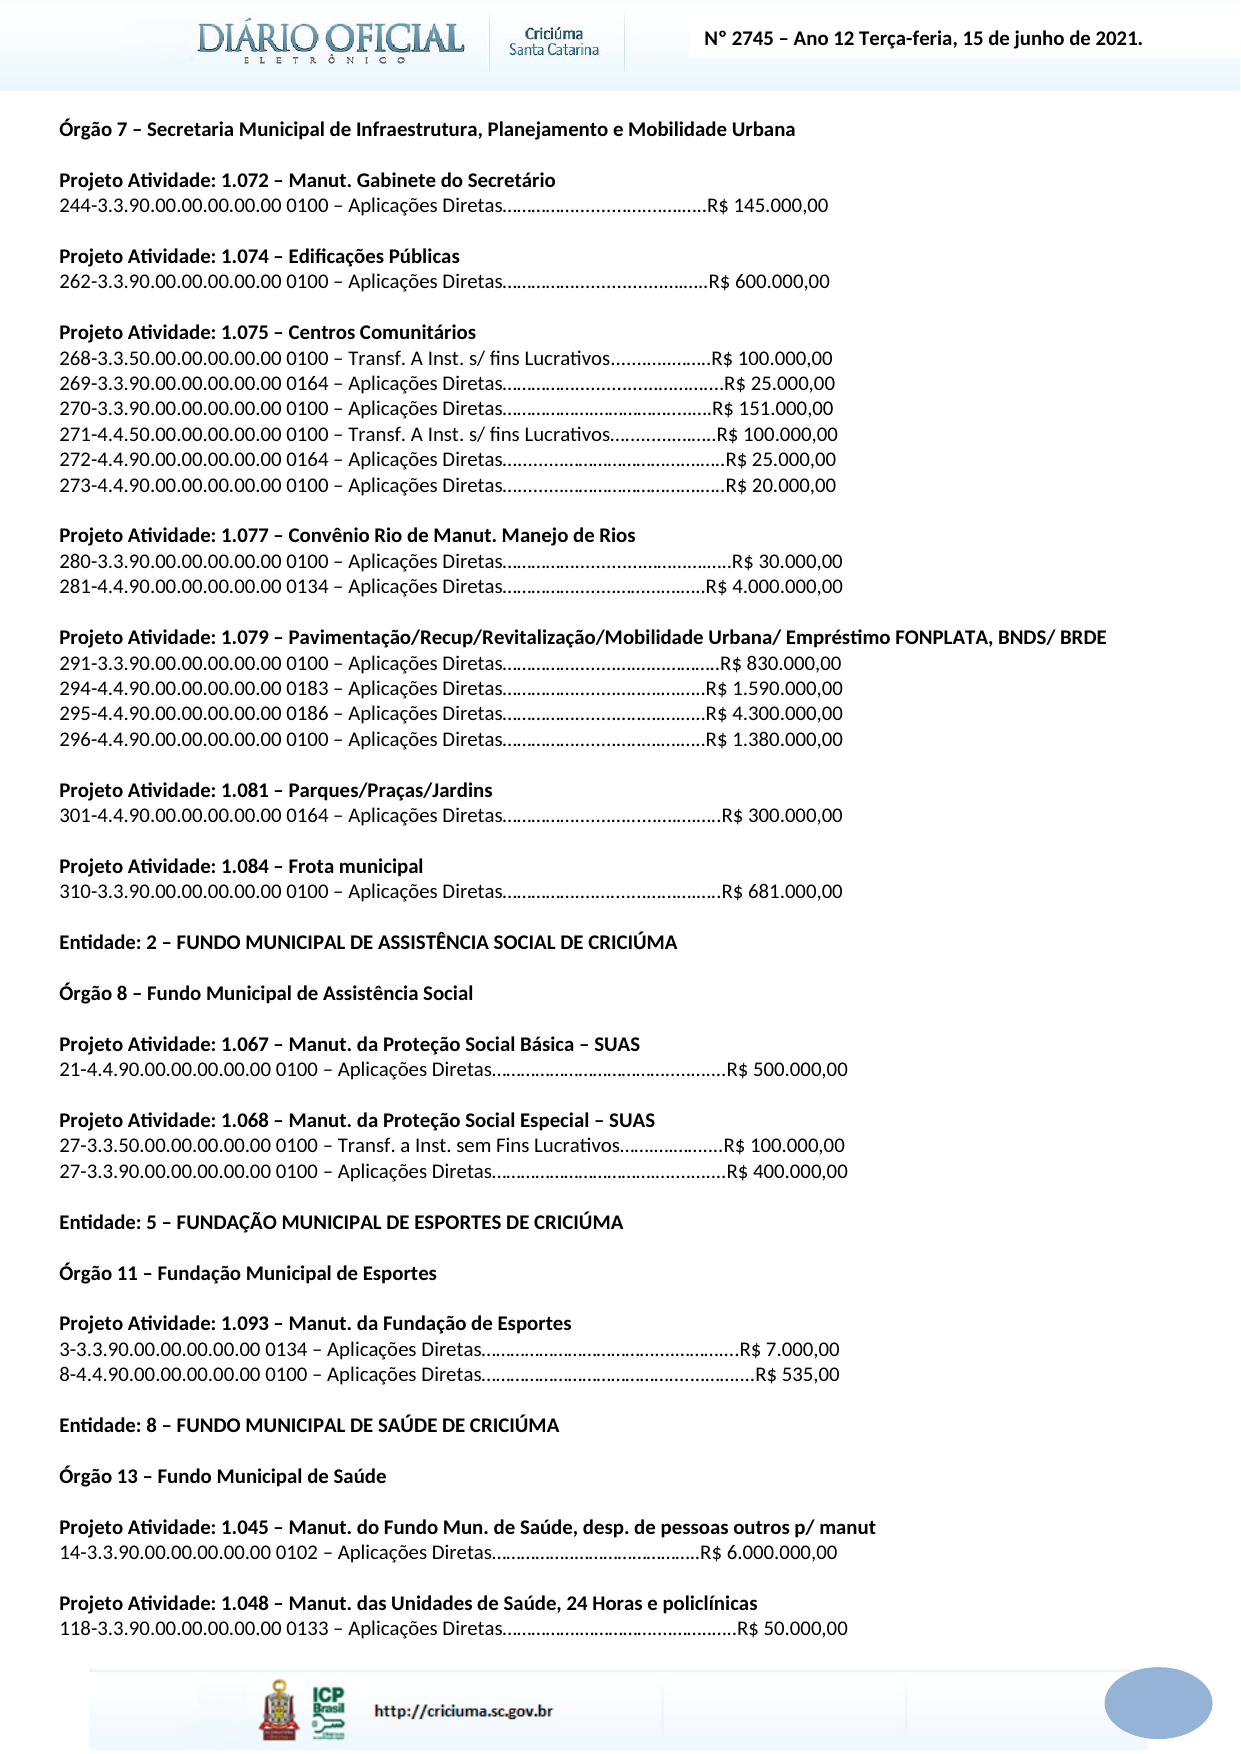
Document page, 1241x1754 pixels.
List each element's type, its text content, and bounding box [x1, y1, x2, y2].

text Projeto Atividade: 1.084 – Frota municipal [59, 853, 1181, 878]
text Projeto Atividade: 1.072 – Manut. Gabinete do Secretário [59, 167, 1181, 192]
text 296-4.4.90.00.00.00.00.00 0100 – Aplicações Diretas……………........…..….….…..R$ 1.380.000,00 [59, 726, 1181, 751]
text Projeto Atividade: 1.075 – Centros Comunitários [59, 319, 1181, 345]
text Projeto Atividade: 1.048 – Manut. das Unidades de Saúde, 24 Horas e policlínicas [59, 1590, 1196, 1616]
text 244-3.3.90.00.00.00.00.00 0100 – Aplicações Diretas……………..........…....….…..R$ 145.000,00 [59, 192, 1181, 218]
text Projeto Atividade: 1.045 – Manut. do Fundo Mun. de Saúde, desp. de pessoas outros p/ manut [59, 1514, 1196, 1539]
text 8-4.4.90.00.00.00.00.00 0100 – Aplicações Diretas………………………………….......……....R$ 535,00 [59, 1361, 1196, 1387]
text 262-3.3.90.00.00.00.00.00 0100 – Aplicações Diretas…………….................….…..R$ 600.000,00 [59, 268, 1181, 294]
text Projeto Atividade: 1.093 – Manut. da Fundação de Esportes [59, 1311, 1196, 1336]
text Entidade: 5 – FUNDAÇÃO MUNICIPAL DE ESPORTES DE CRICIÚMA [59, 1209, 1196, 1234]
text Projeto Atividade: 1.074 – Edificações Públicas [59, 243, 1181, 268]
text 27-3.3.90.00.00.00.00.00 0100 – Aplicações Diretas…………………………….…....…....R$ 400.000,00 [59, 1158, 1196, 1183]
text 27-3.3.50.00.00.00.00.00 0100 – Transf. a Inst. sem Fins Lucrativos…….….……....R$ 100.000,00 [59, 1133, 1196, 1158]
text 270-3.3.90.00.00.00.00.00 0100 – Aplicações Diretas……………….…………….....….R$ 151.000,00 [59, 396, 1181, 421]
text Projeto Atividade: 1.068 – Manut. da Proteção Social Especial – SUAS [59, 1107, 1196, 1133]
text 301-4.4.90.00.00.00.00.00 0164 – Aplicações Diretas…………….......…......….….…..R$ 300.000,00 [59, 802, 1181, 828]
text Órgão 11 – Fundação Municipal de Esportes [59, 1260, 1196, 1285]
text Projeto Atividade: 1.079 – Pavimentação/Recup/Revitalização/Mobilidade Urbana/ Empréstimo FONPLATA, BNDS/ BRDE [59, 624, 1181, 650]
text Projeto Atividade: 1.077 – Convênio Rio de Manut. Manejo de Rios [59, 523, 1181, 548]
text 268-3.3.50.00.00.00.00.00 0100 – Transf. A Inst. s/ fins Lucrativos.......…..……..R$ 100.000,00 [59, 345, 1181, 370]
text 3-3.3.90.00.00.00.00.00 0134 – Aplicações Diretas………………………………....………....R$ 7.000,00 [59, 1336, 1196, 1361]
text 310-3.3.90.00.00.00.00.00 0100 – Aplicações Diretas……………....….......…...….…..R$ 681.000,00 [59, 878, 1181, 904]
text Órgão 13 – Fundo Municipal de Saúde [59, 1463, 1196, 1488]
text 269-3.3.90.00.00.00.00.00 0164 – Aplicações Diretas……………................…...…....R$ 25.000,00 [59, 370, 1181, 396]
text 271-4.4.50.00.00.00.00.00 0100 – Transf. A Inst. s/ fins Lucrativos….........….…..R$ 100.000,00 [59, 421, 1181, 446]
text 272-4.4.90.00.00.00.00.00 0164 – Aplicações Diretas….........…………………...….…..R$ 25.000,00 [59, 446, 1181, 472]
text Órgão 7 – Secretaria Municipal de Infraestrutura, Planejamento e Mobilidade Urbana [59, 116, 1181, 141]
text 118-3.3.90.00.00.00.00.00 0133 – Aplicações Diretas…………….……………....……..…..R$ 50.000,00 [59, 1616, 1196, 1641]
text 21-4.4.90.00.00.00.00.00 0100 – Aplicações Diretas……………………………….....…....R$ 500.000,00 [59, 1056, 1196, 1082]
text 295-4.4.90.00.00.00.00.00 0186 – Aplicações Diretas……………........…..….….…..R$ 4.300.000,00 [59, 701, 1181, 726]
text Projeto Atividade: 1.081 – Parques/Praças/Jardins [59, 777, 1181, 802]
text Entidade: 8 – FUNDO MUNICIPAL DE SAÚDE DE CRICIÚMA [59, 1412, 1196, 1438]
text Órgão 8 – Fundo Municipal de Assistência Social [59, 980, 1196, 1006]
text 273-4.4.90.00.00.00.00.00 0100 – Aplicações Diretas….........…………………...….…..R$ 20.000,00 [59, 472, 1181, 497]
text 281-4.4.90.00.00.00.00.00 0134 – Aplicações Diretas……………........……...….…..R$ 4.000.000,00 [59, 573, 1181, 599]
text Projeto Atividade: 1.067 – Manut. da Proteção Social Básica – SUAS [59, 1031, 1196, 1056]
text 291-3.3.90.00.00.00.00.00 0100 – Aplicações Diretas……………........….…...………..R$ 830.000,00 [59, 650, 1181, 675]
text 14-3.3.90.00.00.00.00.00 0102 – Aplicações Diretas……………..……………………..R$ 6.000.000,00 [59, 1539, 1196, 1565]
text Entidade: 2 – FUNDO MUNICIPAL DE ASSISTÊNCIA SOCIAL DE CRICIÚMA [59, 929, 1196, 955]
text 280-3.3.90.00.00.00.00.00 0100 – Aplicações Diretas…………….............……...….…..R$ 30.000,00 [59, 548, 1181, 573]
text 294-4.4.90.00.00.00.00.00 0183 – Aplicações Diretas……………........…..….….…..R$ 1.590.000,00 [59, 675, 1181, 701]
